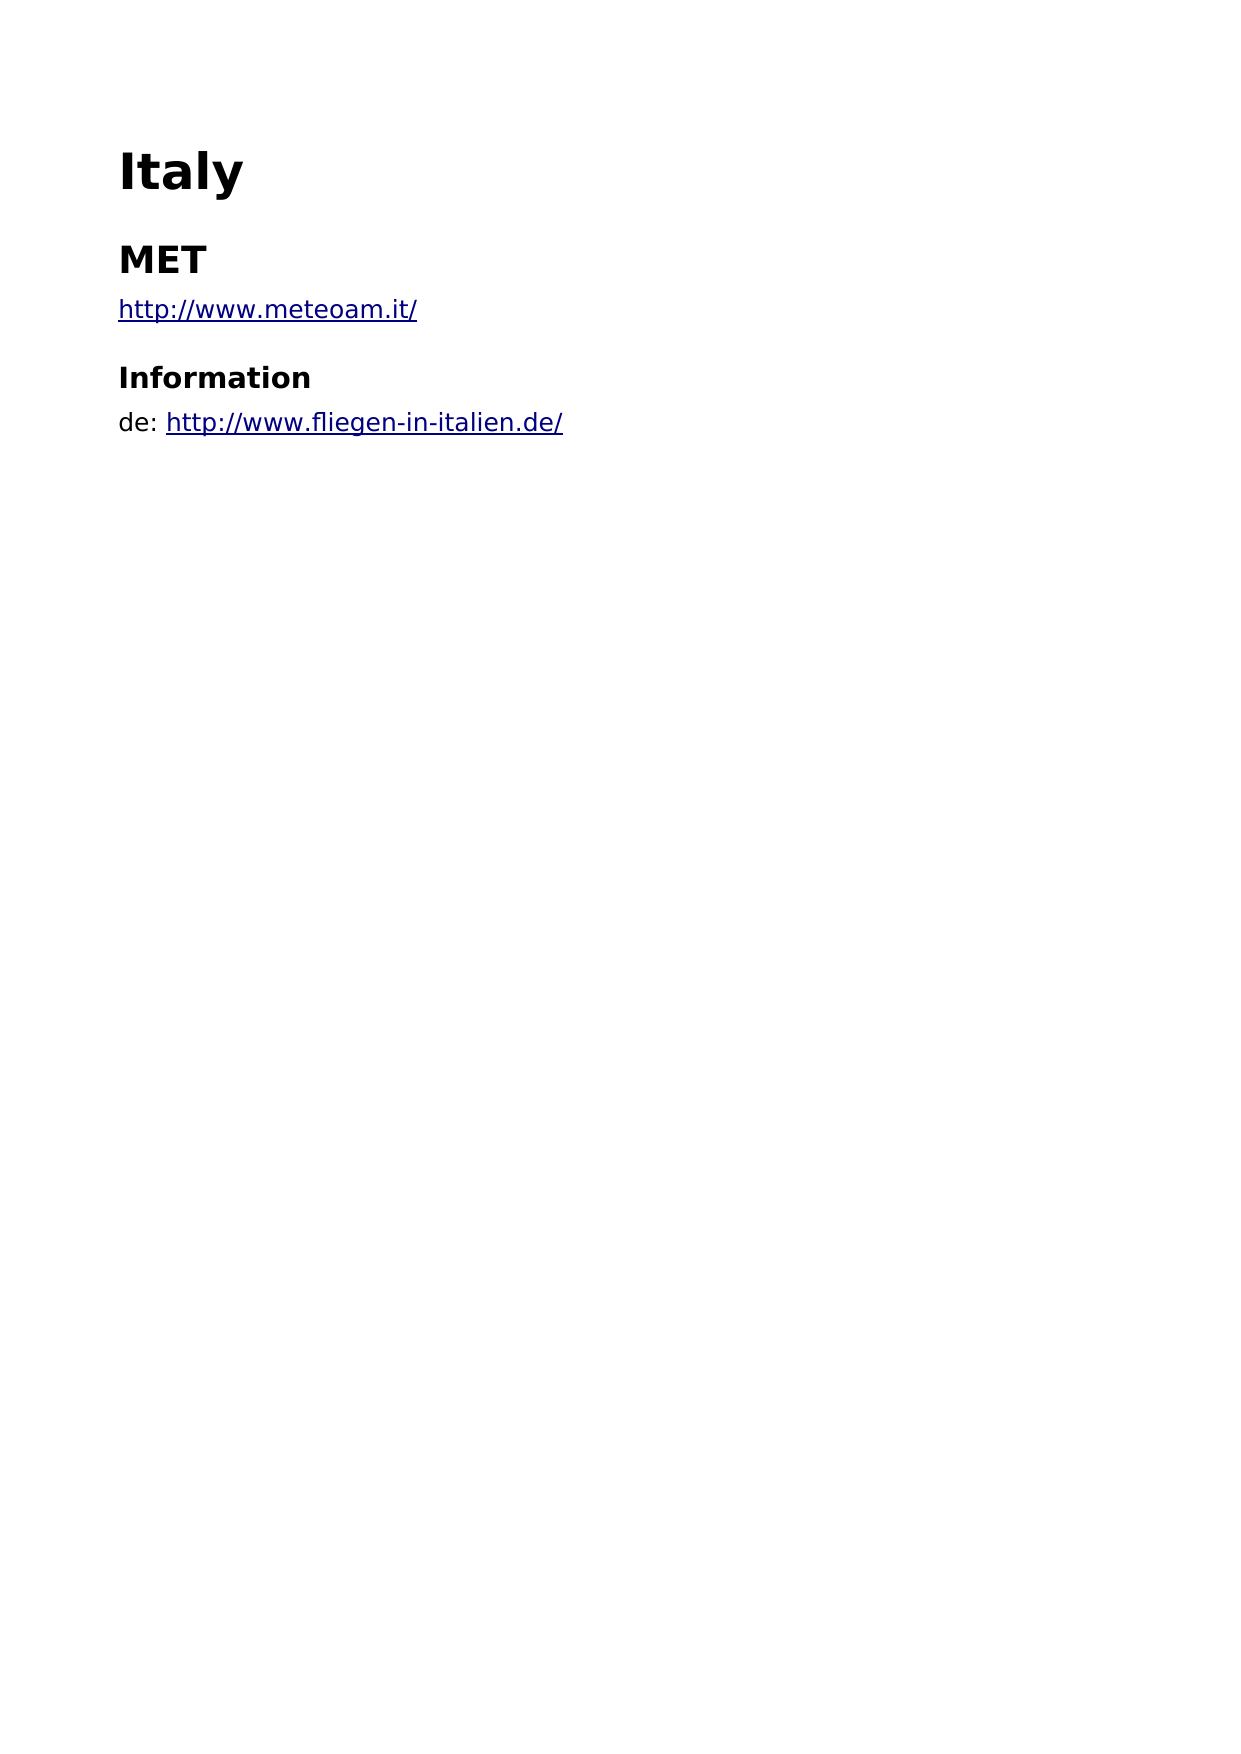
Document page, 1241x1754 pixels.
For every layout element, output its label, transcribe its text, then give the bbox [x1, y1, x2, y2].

subtitle Italy [118, 143, 1122, 201]
text de: http://www.fliegen-in-italien.de/ [118, 408, 1122, 437]
subtitle MET [118, 239, 1122, 282]
text http://www.meteoam.it/ [118, 295, 1122, 324]
subtitle Information [118, 362, 1122, 396]
